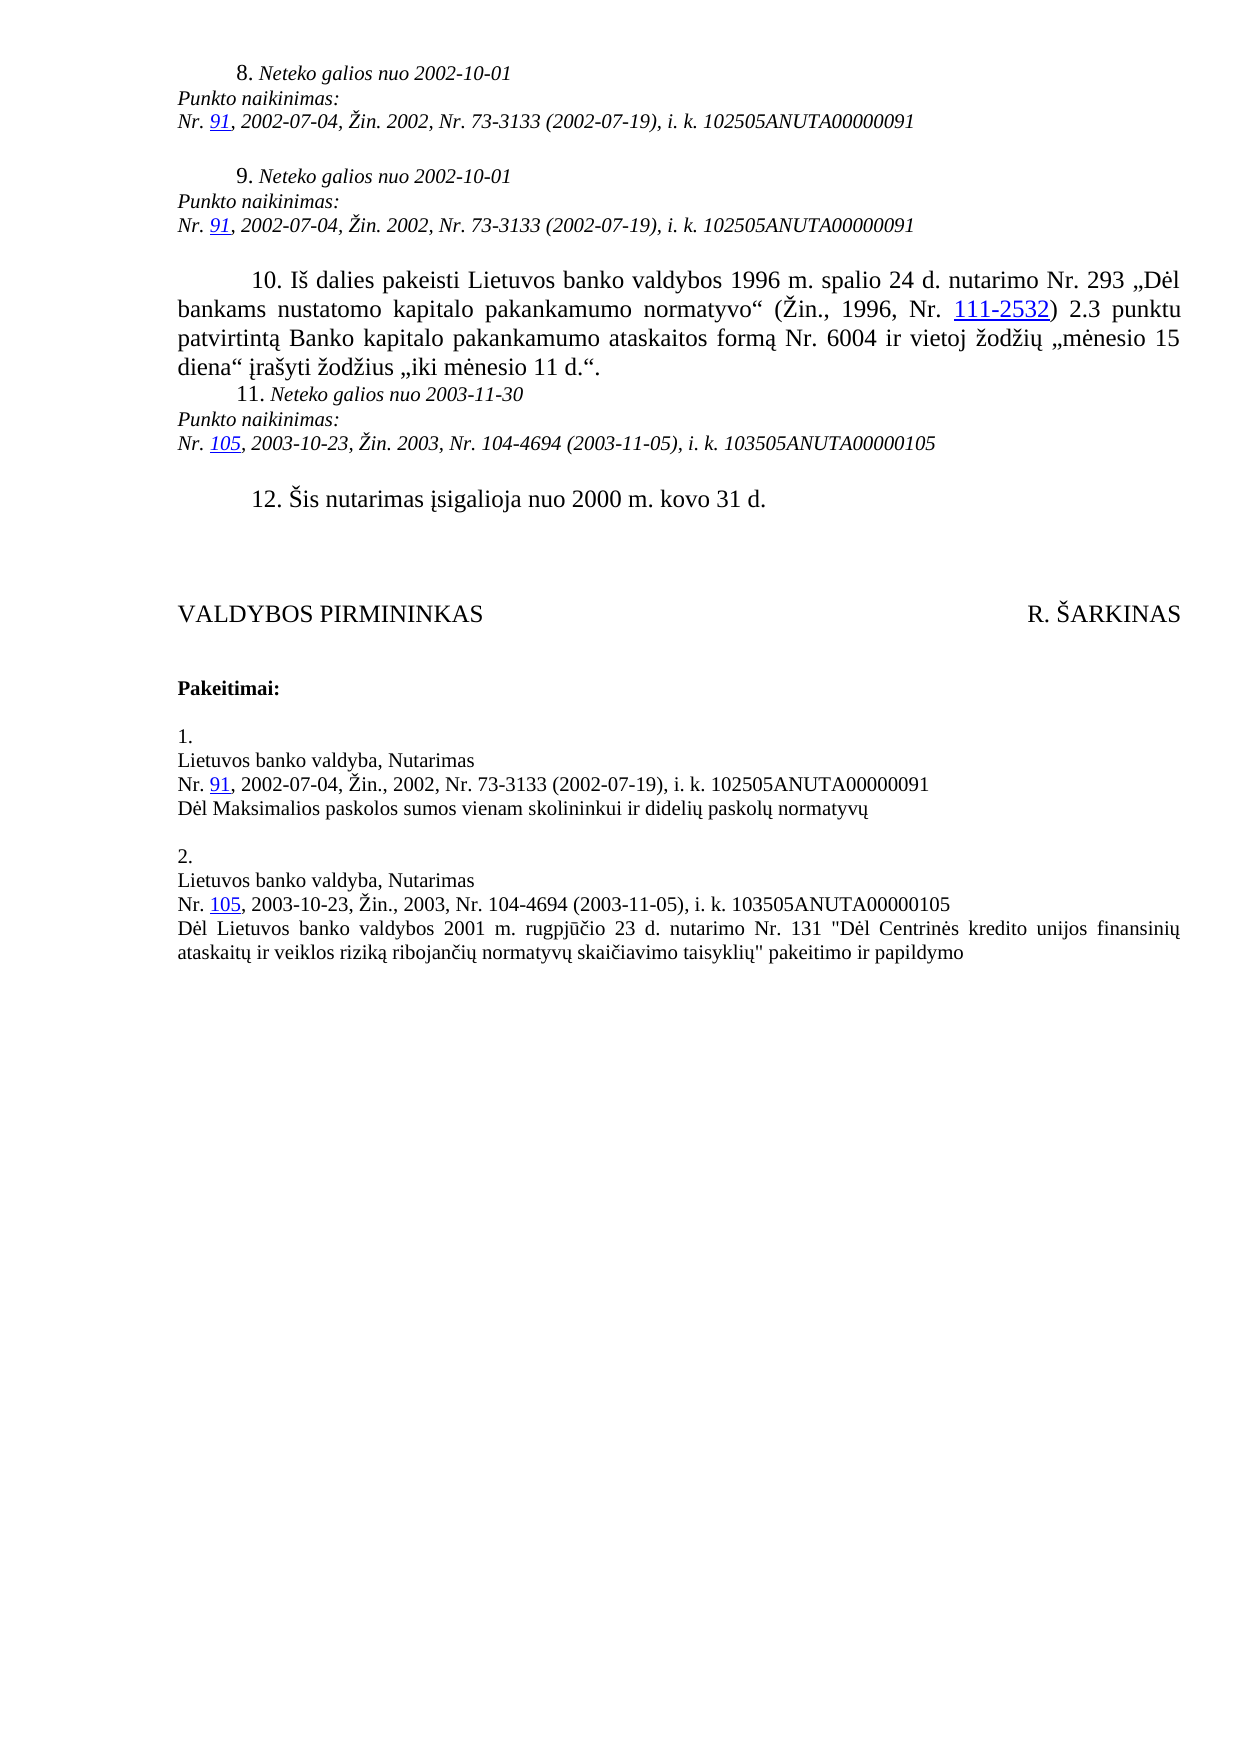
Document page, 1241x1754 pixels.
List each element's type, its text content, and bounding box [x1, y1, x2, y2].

text 8. Neteko galios nuo 2002-10-01 [177, 59, 1181, 85]
text 11. Neteko galios nuo 2003-11-30 [177, 381, 1181, 407]
text Nr. 91, 2002-07-04, Žin., 2002, Nr. 73-3133 (2002-07-19), i. k. 102505ANUTA00000091 [177, 772, 1181, 796]
text Valdybos pirmininkas R. Šarkinas [177, 599, 1181, 627]
text Lietuvos banko valdyba, Nutarimas [177, 748, 1181, 772]
text Nr. 91, 2002-07-04, Žin. 2002, Nr. 73-3133 (2002-07-19), i. k. 102505ANUTA00000091 [177, 213, 1181, 237]
text Punkto naikinimas: [177, 407, 1181, 431]
text Nr. 105, 2003-10-23, Žin., 2003, Nr. 104-4694 (2003-11-05), i. k. 103505ANUTA00000105 [177, 892, 1181, 916]
text Punkto naikinimas: [177, 85, 1181, 109]
text Nr. 91, 2002-07-04, Žin. 2002, Nr. 73-3133 (2002-07-19), i. k. 102505ANUTA00000091 [177, 109, 1181, 133]
text Punkto naikinimas: [177, 189, 1181, 213]
text Nr. 105, 2003-10-23, Žin. 2003, Nr. 104-4694 (2003-11-05), i. k. 103505ANUTA00000105 [177, 431, 1181, 455]
text 10. Iš dalies pakeisti Lietuvos banko valdybos 1996 m. spalio 24 d. nutarimo Nr. 293 „Dėl bankams nustatomo kapitalo pakankamumo normatyvo“ (Žin., 1996, Nr. 111-2532) 2.3 punktu patvirtintą Banko kapitalo pakankamumo ataskaitos formą Nr. 6004 ir vietoj žodžių „mėnesio 15 diena“ įrašyti žodžius „iki mėnesio 11 d.“. [177, 266, 1181, 381]
text Lietuvos banko valdyba, Nutarimas [177, 868, 1181, 892]
text Dėl Maksimalios paskolos sumos vienam skolininkui ir didelių paskolų normatyvų [177, 796, 1181, 820]
text 9. Neteko galios nuo 2002-10-01 [177, 162, 1181, 189]
text Pakeitimai: [177, 676, 1181, 700]
text 12. Šis nutarimas įsigalioja nuo 2000 m. kovo 31 d. [177, 484, 1181, 512]
text 1. [177, 724, 1181, 748]
text 2. [177, 844, 1181, 868]
text Dėl Lietuvos banko valdybos 2001 m. rugpjūčio 23 d. nutarimo Nr. 131 "Dėl Centrinės kredito unijos finansinių ataskaitų ir veiklos riziką ribojančių normatyvų skaičiavimo taisyklių" pakeitimo ir papildymo [177, 916, 1181, 964]
